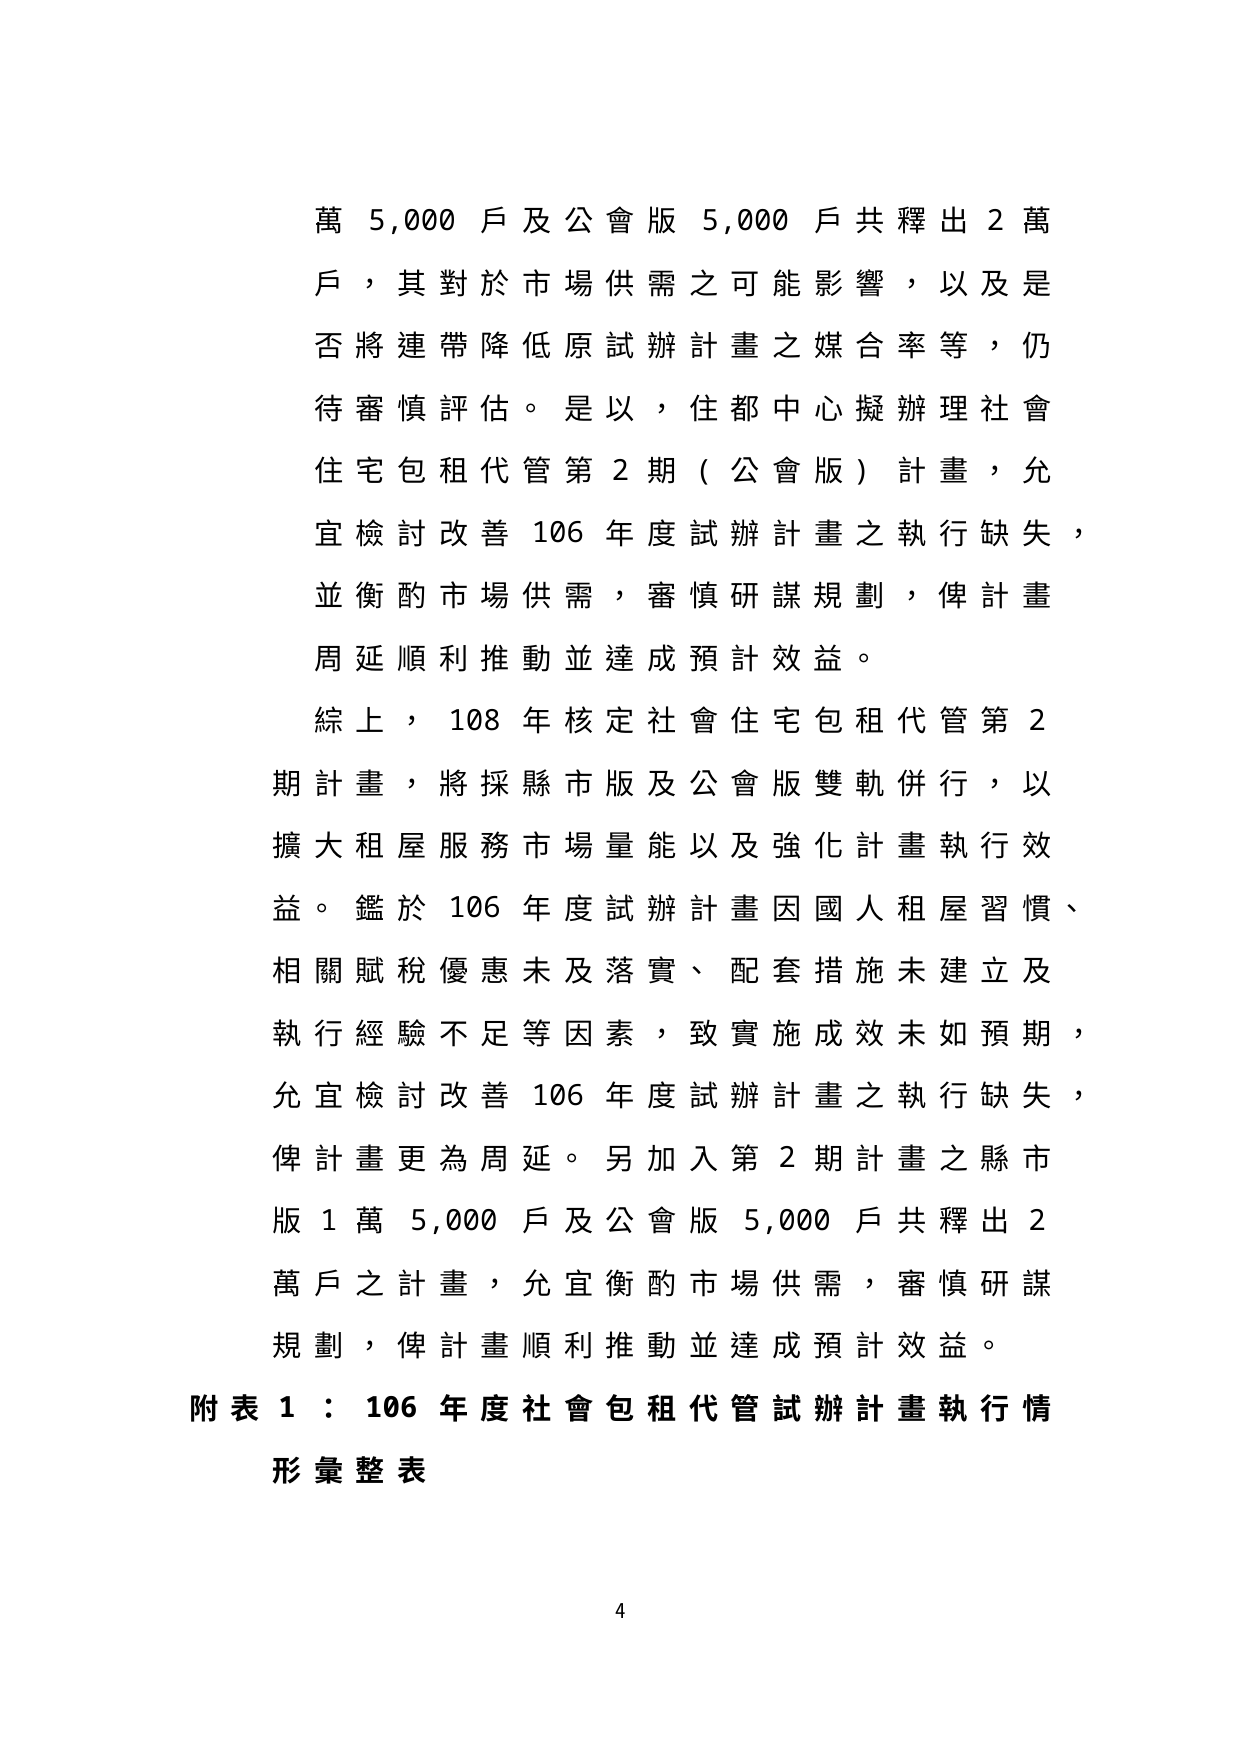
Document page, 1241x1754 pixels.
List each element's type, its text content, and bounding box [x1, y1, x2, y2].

text 附表1：106年度社會包租代管試辦計畫執行情形彙整表 [183, 1365, 1058, 1490]
text 再者，106年度試辦計畫仍有諸多戶數尚待媒合，復加入第2期計畫之縣市版1萬5,000戶及公會版5,000戶共釋出2萬戶，其對於市場供需之可能影響，以及是否將連帶降低原試辦計畫之媒合率等，仍待審慎評估。是以，住都中心擬辦理社會住宅包租代管第2期(公會版) 計畫，允宜檢討改善106年度試辦計畫之執行缺失，並衡酌市場供需，審慎研謀規劃，俾計畫周延順利推動並達成預計效益。 [271, 177, 1058, 677]
text 綜上，108年核定社會住宅包租代管第2期計畫，將採縣市版及公會版雙軌併行，以擴大租屋服務市場量能以及強化計畫執行效益。鑑於106年度試辦計畫因國人租屋習慣、相關賦稅優惠未及落實、配套措施未建立及執行經驗不足等因素，致實施成效未如預期，允宜檢討改善106年度試辦計畫之執行缺失，俾計畫更為周延。另加入第2期計畫之縣市版1萬5,000戶及公會版5,000戶共釋出2萬戶之計畫，允宜衡酌市場供需，審慎研謀規劃，俾計畫順利推動並達成預計效益。 [242, 677, 1058, 1365]
